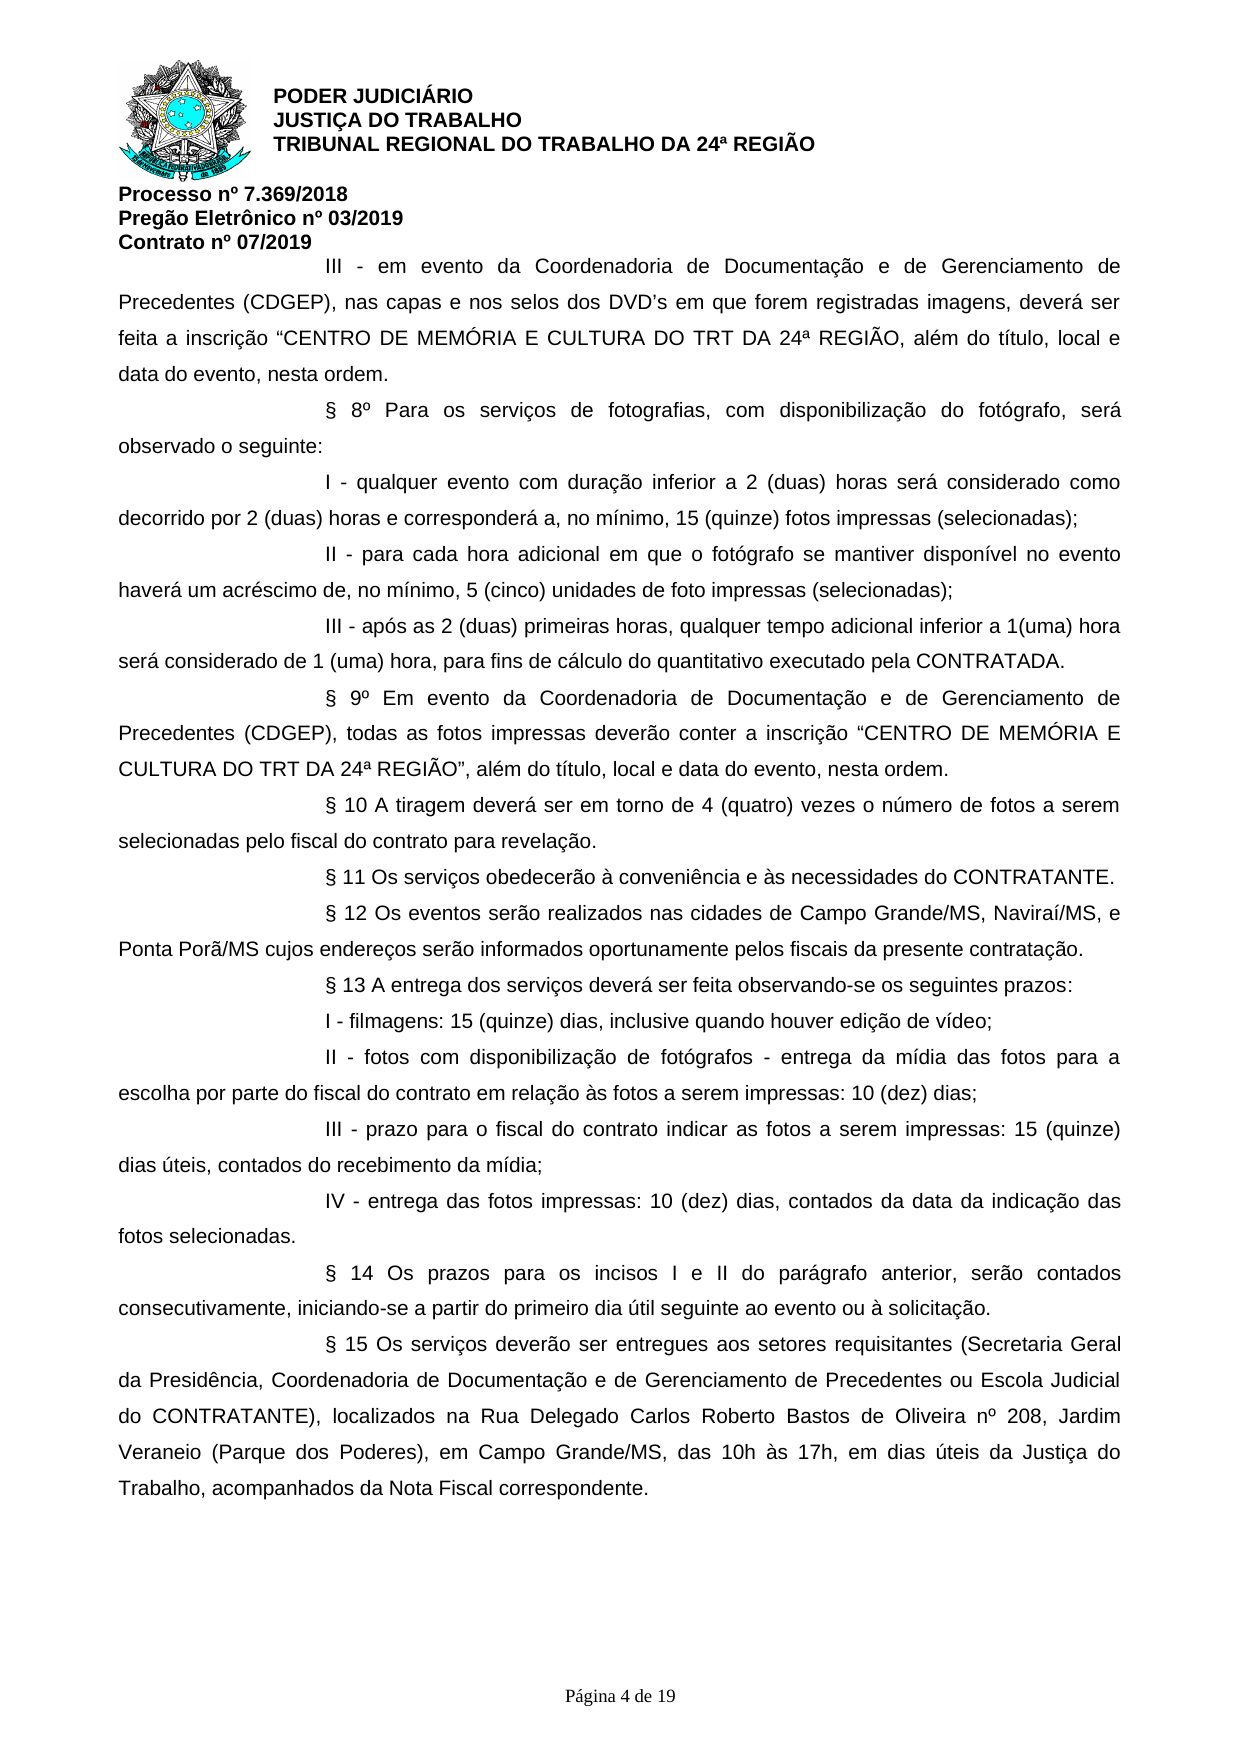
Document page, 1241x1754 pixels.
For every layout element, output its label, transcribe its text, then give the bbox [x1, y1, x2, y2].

picture [118, 59, 253, 182]
text § 10 A tiragem deverá ser em torno de 4 (quatro) vezes o número de fotos a serem selecionadas pelo fiscal do contrato para revelação. [118, 793, 1122, 853]
text § 12 Os eventos serão realizados nas cidades de Campo Grande/MS, Naviraí/MS, e Ponta Porã/MS cujos endereços serão informados oportunamente pelos fiscais da presente contratação. [118, 901, 1122, 961]
text IV - entrega das fotos impressas: 10 (dez) dias, contados da data da indicação das fotos selecionadas. [118, 1188, 1122, 1248]
text § 11 Os serviços obedecerão à conveniência e às necessidades do CONTRATANTE. [118, 865, 1122, 889]
text § 9º Em evento da Coordenadoria de Documentação e de Gerenciamento de Precedentes (CDGEP), todas as fotos impressas deverão conter a inscrição “CENTRO DE MEMÓRIA E CULTURA DO TRT DA 24ª REGIÃO”, além do título, local e data do evento, nesta ordem. [118, 685, 1122, 781]
text II - para cada hora adicional em que o fotógrafo se mantiver disponível no evento haverá um acréscimo de, no mínimo, 5 (cinco) unidades de foto impressas (selecionadas); [118, 542, 1122, 601]
text III - prazo para o fiscal do contrato indicar as fotos a serem impressas: 15 (quinze) dias úteis, contados do recebimento da mídia; [118, 1117, 1122, 1176]
text I - filmagens: 15 (quinze) dias, inclusive quando houver edição de vídeo; [118, 1009, 1122, 1033]
text II - fotos com disponibilização de fotógrafos - entrega da mídia das fotos para a escolha por parte do fiscal do contrato em relação às fotos a serem impressas: 10 (dez) dias; [118, 1045, 1122, 1104]
text I - qualquer evento com duração inferior a 2 (duas) horas será considerado como decorrido por 2 (duas) horas e corresponderá a, no mínimo, 15 (quinze) fotos impressas (selecionadas); [118, 470, 1122, 529]
text § 8º Para os serviços de fotografias, com disponibilização do fotógrafo, será observado o seguinte: [118, 398, 1122, 458]
text § 14 Os prazos para os incisos I e II do parágrafo anterior, serão contados consecutivamente, iniciando-se a partir do primeiro dia útil seguinte ao evento ou à solicitação. [118, 1260, 1122, 1320]
text III - em evento da Coordenadoria de Documentação e de Gerenciamento de Precedentes (CDGEP), nas capas e nos selos dos DVD’s em que forem registradas imagens, deverá ser feita a inscrição “CENTRO DE MEMÓRIA E CULTURA DO TRT DA 24ª REGIÃO, além do título, local e data do evento, nesta ordem. [118, 254, 1122, 386]
text § 13 A entrega dos serviços deverá ser feita observando-se os seguintes prazos: [118, 973, 1122, 997]
text § 15 Os serviços deverão ser entregues aos setores requisitantes (Secretaria Geral da Presidência, Coordenadoria de Documentação e de Gerenciamento de Precedentes ou Escola Judicial do CONTRATANTE), localizados na Rua Delegado Carlos Roberto Bastos de Oliveira nº 208, Jardim Veraneio (Parque dos Poderes), em Campo Grande/MS, das 10h às 17h, em dias úteis da Justiça do Trabalho, acompanhados da Nota Fiscal correspondente. [118, 1332, 1122, 1500]
text III - após as 2 (duas) primeiras horas, qualquer tempo adicional inferior a 1(uma) hora será considerado de 1 (uma) hora, para fins de cálculo do quantitativo executado pela CONTRATADA. [118, 613, 1122, 673]
